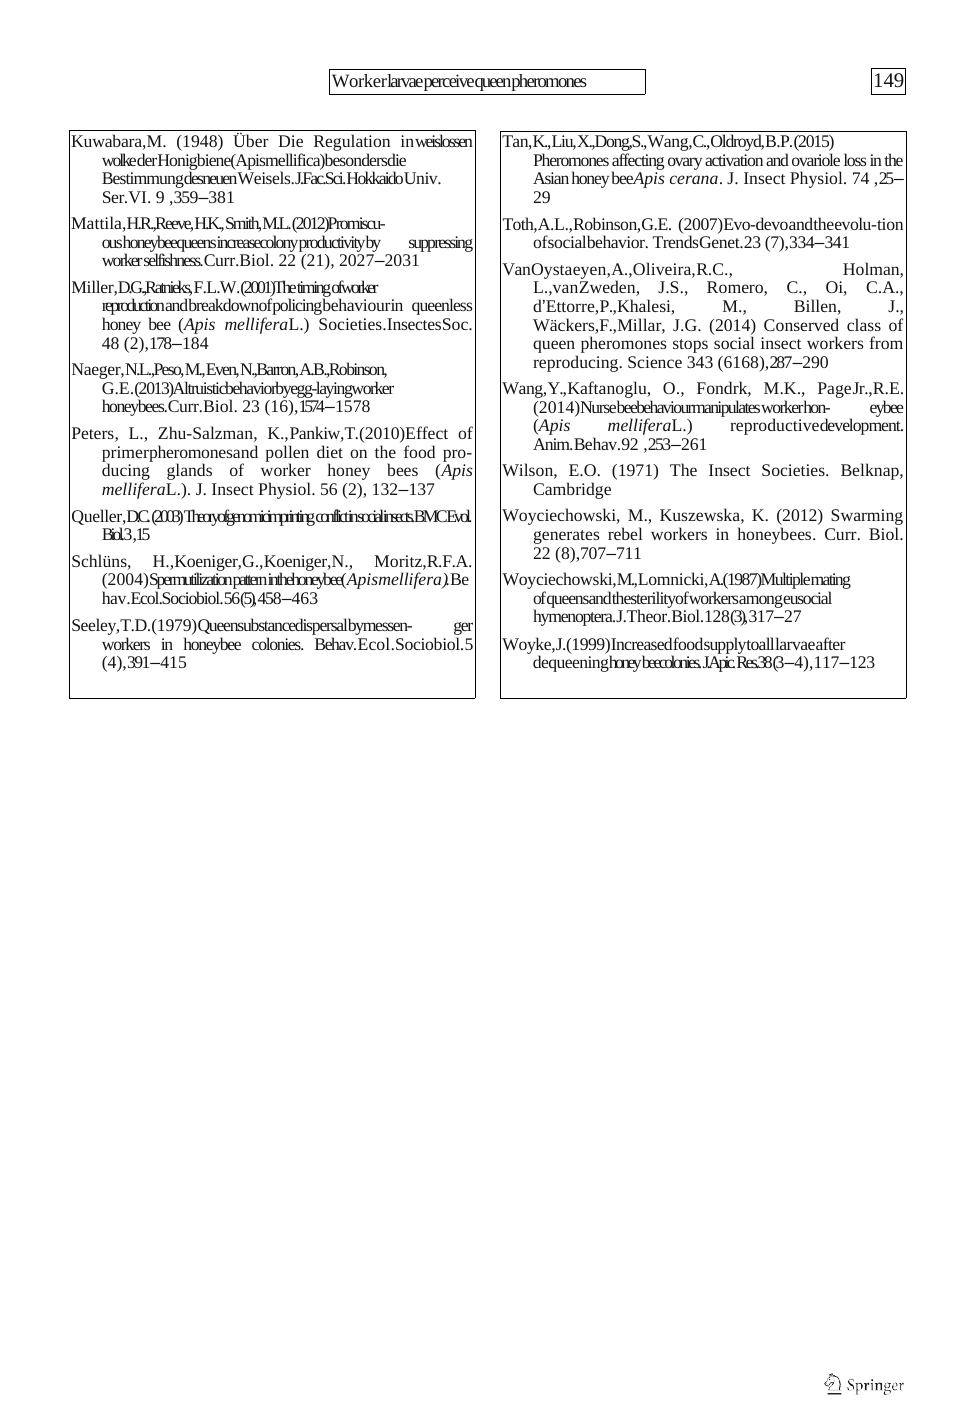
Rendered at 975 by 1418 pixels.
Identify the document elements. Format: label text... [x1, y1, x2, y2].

text Toth,A.L.,Robinson,G.E. (2007)Evo-devoandtheevolu-tion ofsocialbehavior. TrendsGenet.23 (7),334–341 [502, 215, 903, 252]
text 149 [873, 69, 905, 92]
text Tan,K.,Liu,X.,Dong,S.,Wang,C.,Oldroyd,B.P.(2015) Pheromones affecting ovary activation and ovariole loss in the Asian honey beeApis cerana. J. Insect Physiol. 74 ,25–29 [502, 133, 904, 207]
text Kuwabara,M. (1948) Über Die Regulation inweislossen wolkederHonigbiene(Apismellifica)besondersdie BestimmungdesneuenWeisels.J.Fac.Sci.HokkaidoUniv. Ser.VI. 9 ,359–381 [71, 133, 473, 207]
text Miller,D.G.,Ratnieks,F.L.W.(2001)Thetimingofworker reproductionandbreakdownofpolicingbehaviourin queenless honey bee (Apis melliferaL.) Societies.InsectesSoc. 48 (2),178–184 [71, 279, 473, 353]
text Workerlarvaeperceivequeenpheromones [332, 70, 645, 92]
text Woyciechowski,M.,Lomnicki,A.(1987)Multiplemating ofqueensandthesterilityofworkersamongeusocial hymenoptera.J.Theor.Biol.128(3),317–27 [502, 571, 904, 627]
text VanOystaeyen,A.,Oliveira,R.C., Holman, L.,vanZweden, J.S., Romero, C., Oi, C.A., d’Ettorre,P.,Khalesi, M., Billen, J., Wäckers,F.,Millar, J.G. (2014) Conserved class of queen pheromones stops social insect workers from reproducing. Science 343 (6168),287–290 [502, 261, 904, 372]
text Peters, L., Zhu-Salzman, K.,Pankiw,T.(2010)Effect of primerpheromonesand pollen diet on the food pro- ducing glands of worker honey bees (Apis melliferaL.). J. Insect Physiol. 56 (2), 132–137 [71, 425, 473, 499]
text Schlüns, H.,Koeniger,G.,Koeniger,N., Moritz,R.F.A.(2004)Spermutilizationpatterninthehoneybee(Apismellifera).Behav.Ecol.Sociobiol.56(5),458–463 [71, 553, 473, 608]
text G.E.(2013)Altruisticbehaviorbyegg-layingworker honeybees.Curr.Biol. 23 (16),1574–1578 [102, 379, 473, 417]
picture [824, 1373, 904, 1395]
text Wang,Y.,Kaftanoglu, O., Fondrk, M.K., PageJr.,R.E. (2014)Nursebeebehaviourmanipulatesworkerhon- eybee (Apis melliferaL.) reproductivedevelopment. Anim.Behav.92 ,253–261 [502, 380, 904, 454]
text Seeley,T.D.(1979)Queensubstancedispersalbymessen- ger workers in honeybee colonies. Behav.Ecol.Sociobiol.5 (4),391–415 [71, 617, 473, 672]
text Queller,D.C.(2003)Theoryofgenomicimprintingconflict in social insects. BMC Evol. Biol. 3, 15 [71, 507, 473, 544]
text Woyciechowski, M., Kuszewska, K. (2012) Swarming generates rebel workers in honeybees. Curr. Biol. 22 (8),707–711 [502, 507, 904, 563]
text Mattila,H.R.,Reeve,H.K.,Smith,M.L.(2012)Promiscu- oushoneybeequeensincreasecolonyproductivityby suppressing worker selfishness.Curr.Biol. 22 (21), 2027–2031 [71, 215, 473, 271]
text Woyke,J.(1999)Increasedfoodsupplytoalllarvaeafter dequeeninghoneybeecolonies.J.Apic.Res.38(3–4),117–123 [502, 635, 904, 672]
text Naeger,N.L.,Peso,M.,Even,N.,Barron,A.B.,Robinson, [71, 359, 475, 379]
text Wilson, E.O. (1971) The Insect Societies. Belknap, Cambridge [502, 462, 904, 499]
